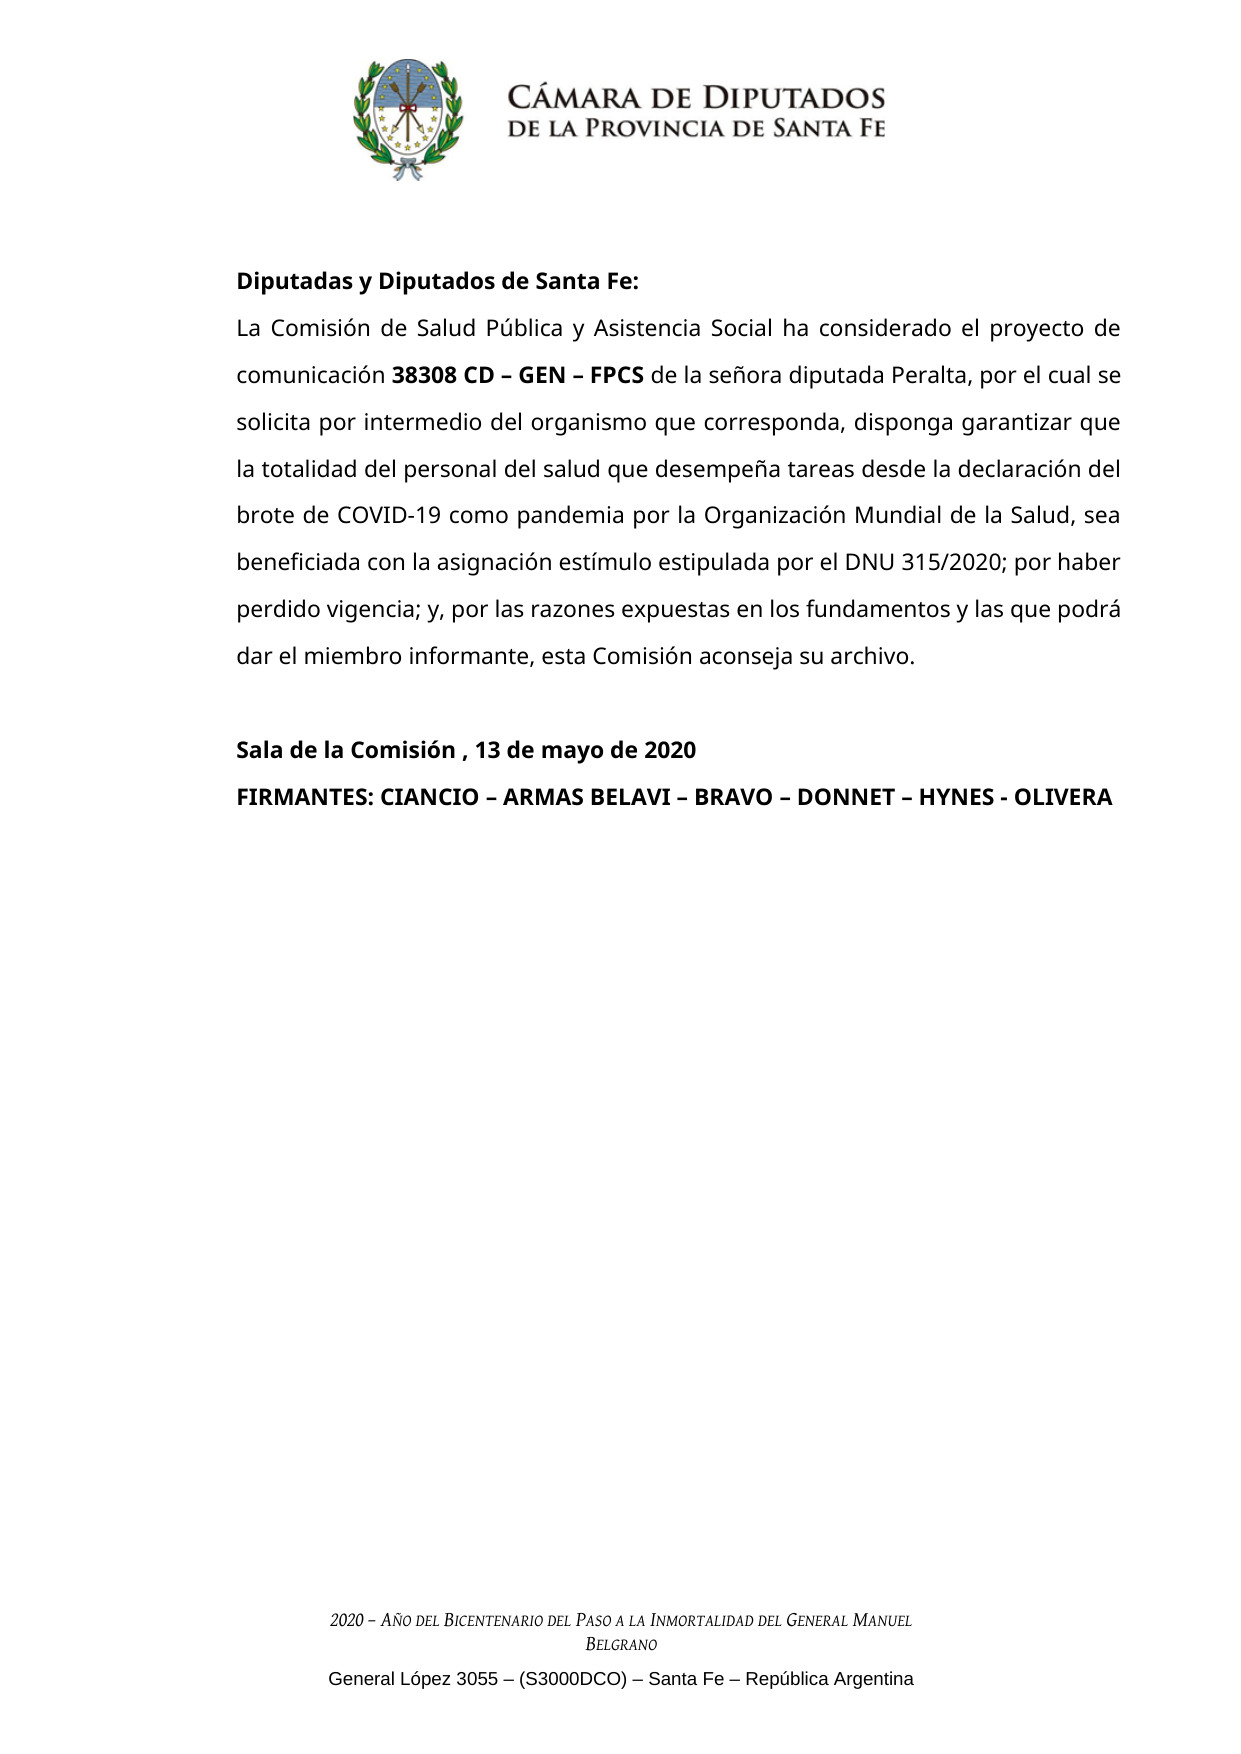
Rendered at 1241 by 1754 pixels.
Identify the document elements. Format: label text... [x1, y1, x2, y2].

text Diputadas y Diputados de Santa Fe: [236, 265, 1122, 296]
text La Comisión de Salud Pública y Asistencia Social ha considerado el proyecto de comunicación 38308 CD – GEN – FPCS de la señora diputada Peralta, por el cual se solicita por intermedio del organismo que corresponda, disponga garantizar que la totalidad del personal del salud que desempeña tareas desde la declaración del brote de COVID-19 como pandemia por la Organización Mundial de la Salud, sea beneficiada con la asignación estímulo estipulada por el DNU 315/2020; por haber perdido vigencia; y, por las razones expuestas en los fundamentos y las que podrá dar el miembro informante, esta Comisión aconseja su archivo. [236, 312, 1122, 671]
text Sala de la Comisión , 13 de mayo de 2020 [236, 734, 1122, 765]
text FIRMANTES: CIANCIO – ARMAS BELAVI – BRAVO – DONNET – HYNES - OLIVERA [236, 781, 1122, 812]
